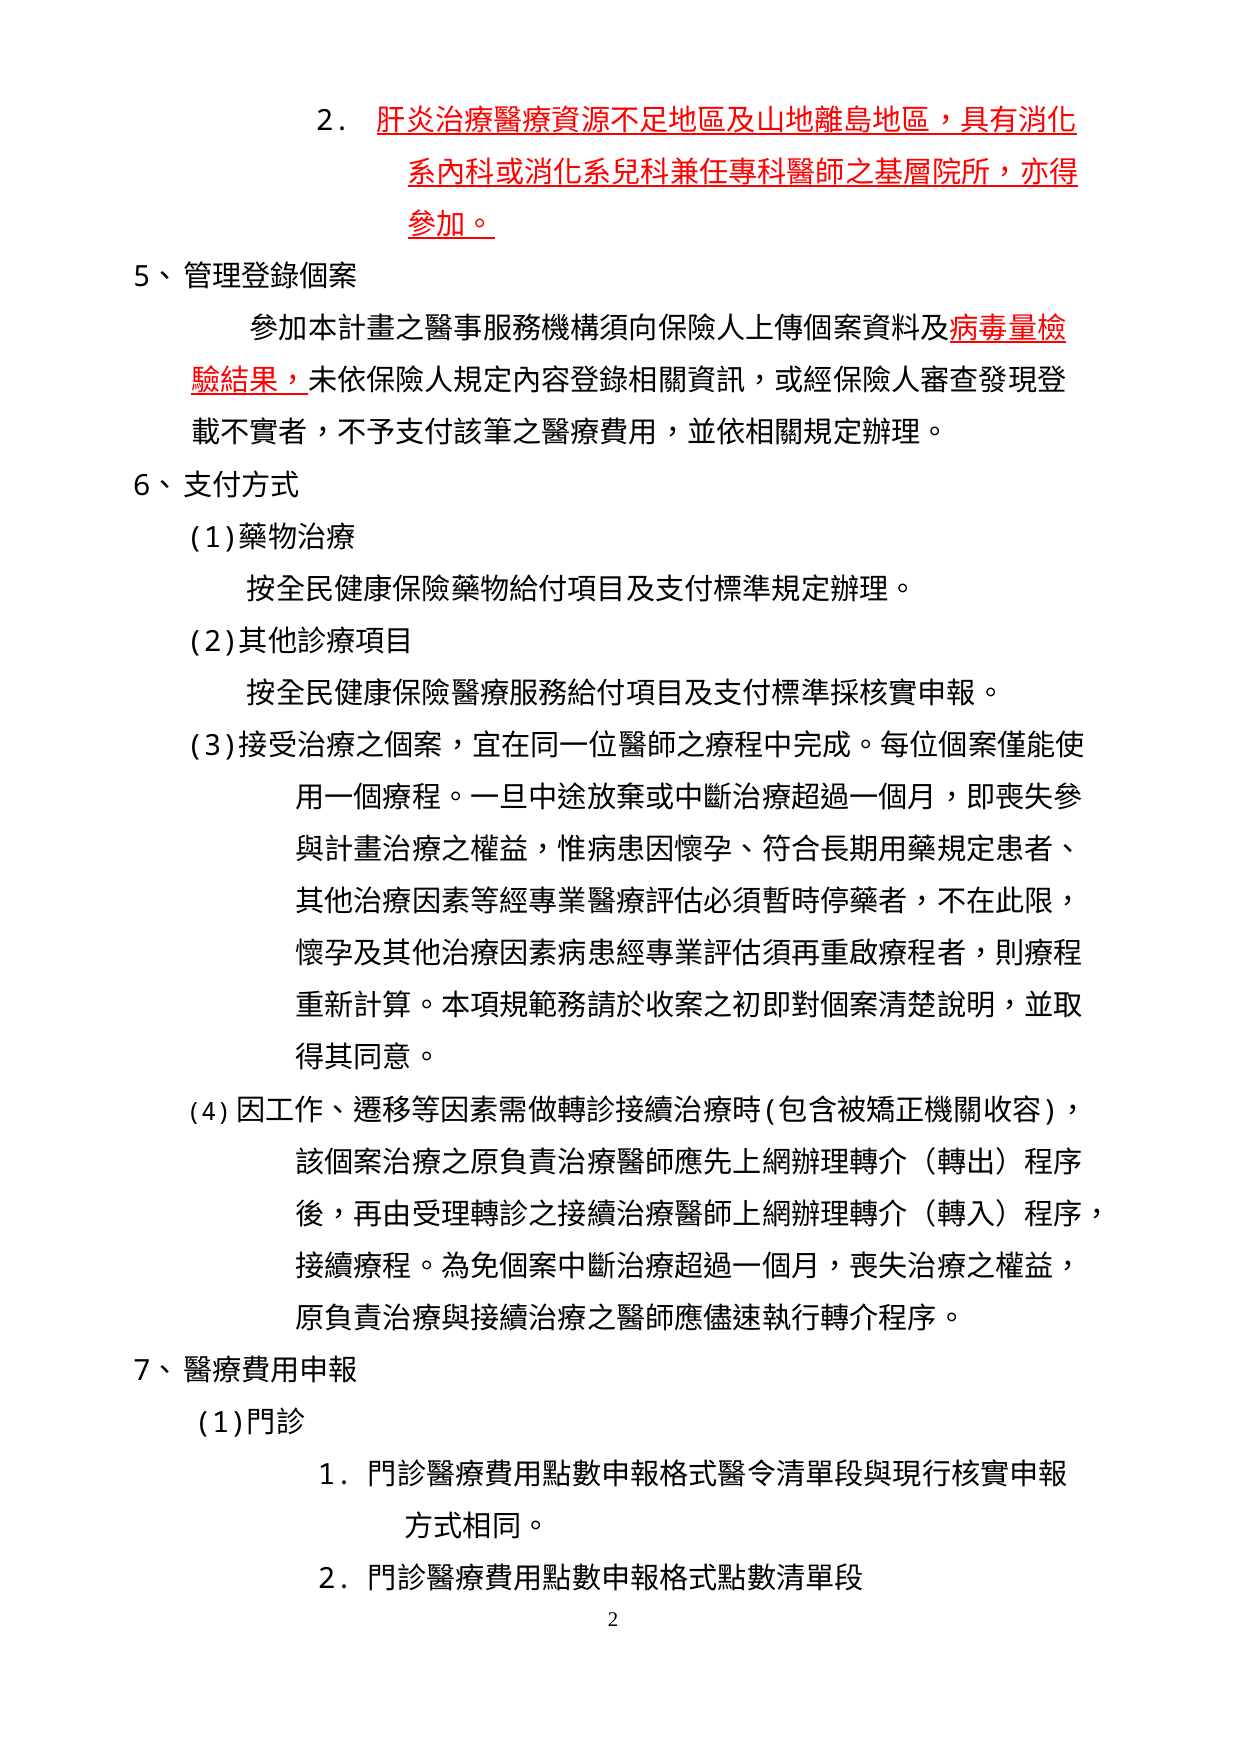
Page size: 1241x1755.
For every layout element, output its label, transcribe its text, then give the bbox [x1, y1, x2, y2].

list 接受治療之個案，宜在同一位醫師之療程中完成。每位個案僅能使用一個療程。一旦中途放棄或中斷治療超過一個月，即喪失參與計畫治療之權益，惟病患因懷孕、符合長期用藥規定患者、其他治療因素等經專業醫療評估必須暫時停藥者，不在此限，懷孕及其他治療因素病患經專業評估須再重啟療程者，則療程重新計算。本項規範務請於收案之初即對個案清楚說明，並取得其同意。 [186, 714, 1093, 1078]
list 門診醫療費用點數申報格式點數清單段 [318, 1547, 1093, 1599]
list 藥物治療 [186, 505, 1093, 557]
list 因工作、遷移等因素需做轉診接續治療時(包含被矯正機關收容)，該個案治療之原負責治療醫師應先上網辦理轉介（轉出）程序後，再由受理轉診之接續治療醫師上網辦理轉介（轉入）程序，接續療程。為免個案中斷治療超過一個月，喪失治療之權益，原負責治療與接續治療之醫師應儘速執行轉介程序。 [186, 1078, 1093, 1339]
list 其他診療項目 [186, 609, 1093, 662]
text 參加本計畫之醫事服務機構須向保險人上傳個案資料及病毒量檢驗結果，未依保險人規定內容登錄相關資訊，或經保險人審查發現登載不實者，不予支付該筆之醫療費用，並依相關規定辦理。 [191, 297, 1093, 453]
list 管理登錄個案 [133, 245, 1093, 297]
list 支付方式 [133, 453, 1093, 505]
text 按全民健康保險藥物給付項目及支付標準規定辦理。 [245, 557, 1093, 609]
list 門診 [194, 1391, 1093, 1443]
text 按全民健康保險醫療服務給付項目及支付標準採核實申報。 [245, 662, 1093, 714]
list 肝炎治療醫療資源不足地區及山地離島地區，具有消化系內科或消化系兒科兼任專科醫師之基層院所，亦得參加。 [316, 89, 1093, 245]
list 門診醫療費用點數申報格式醫令清單段與現行核實申報方式相同。 [318, 1443, 1093, 1547]
list 醫療費用申報 [133, 1339, 1093, 1391]
